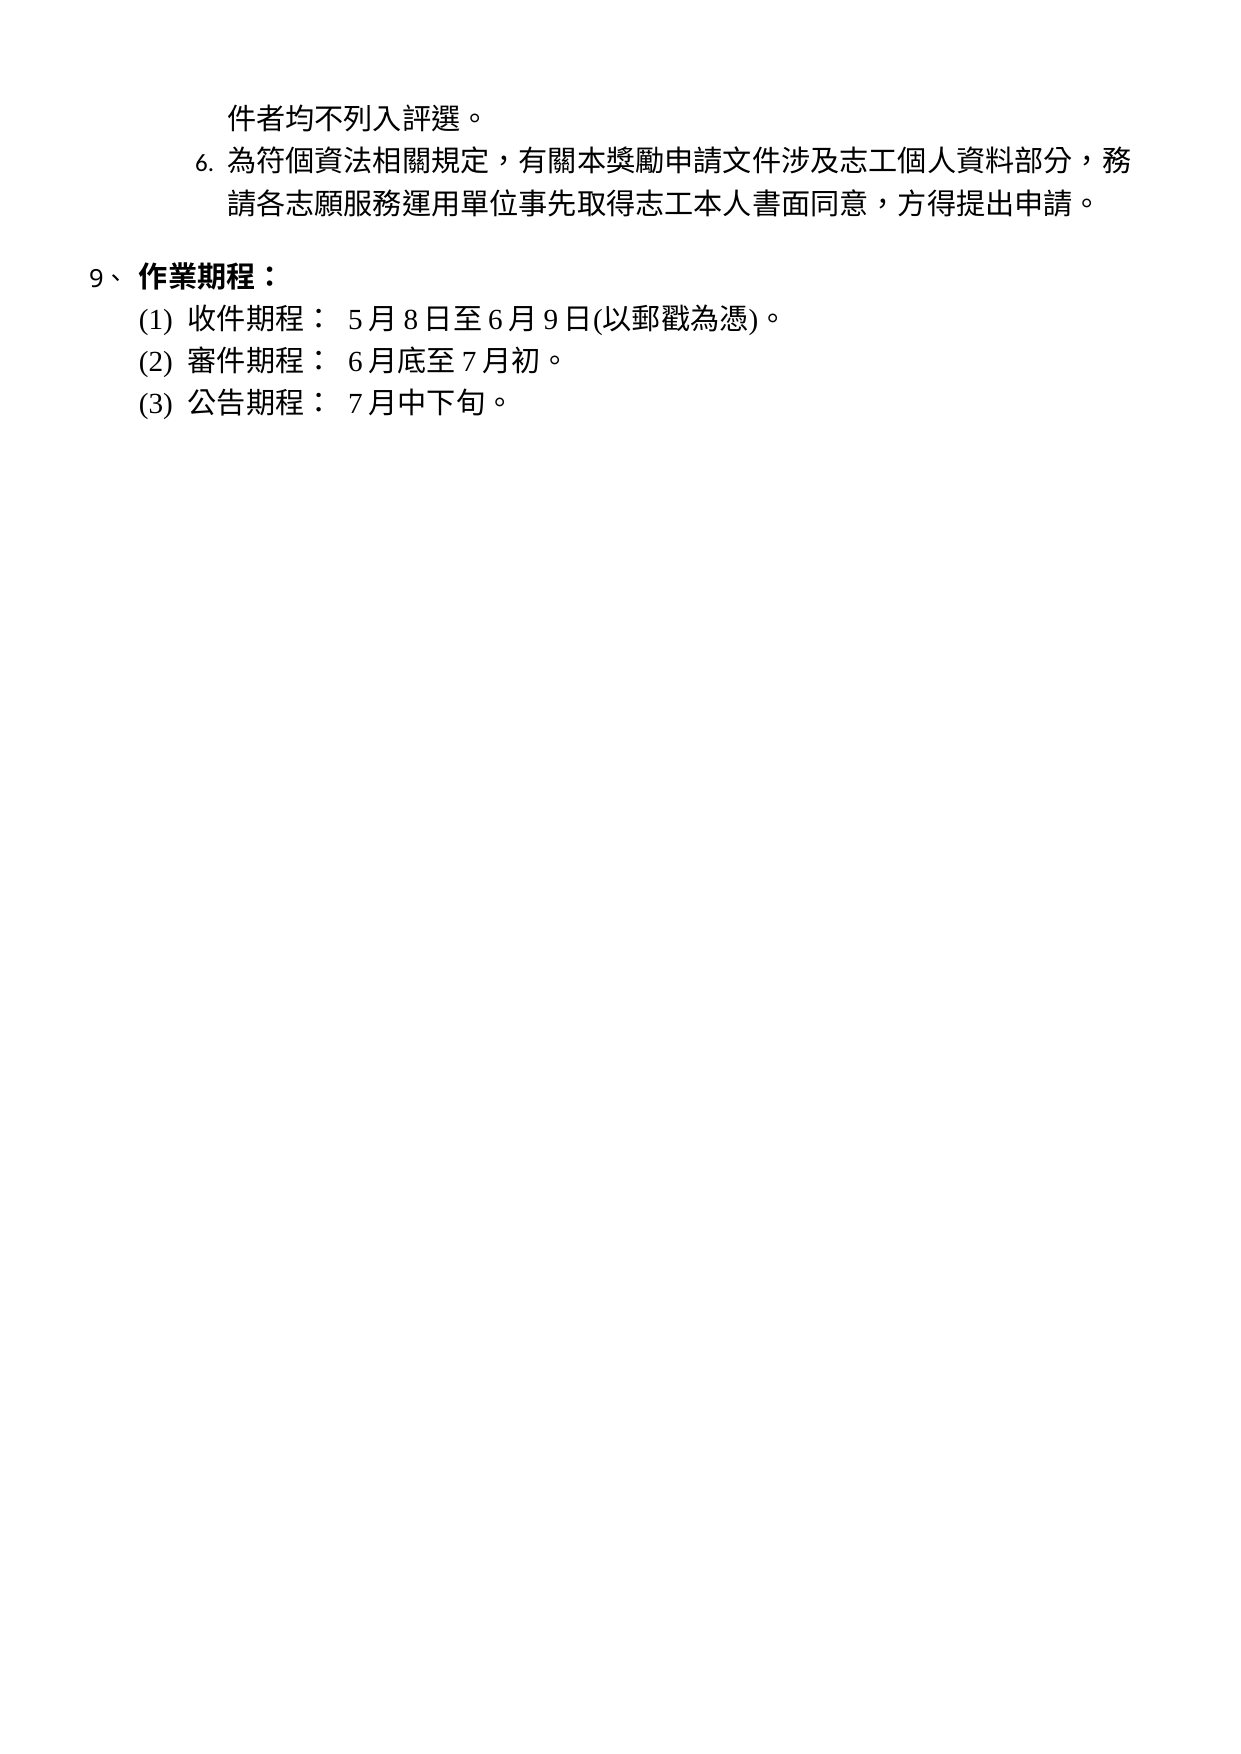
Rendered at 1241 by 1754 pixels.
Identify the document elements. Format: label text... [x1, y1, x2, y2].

list 件者均不列入評選。 [195, 96, 1152, 138]
list 公告期程： 7月中下旬。 [139, 380, 1152, 422]
list 收件期程： 5月8日至6月9日(以郵戳為憑)。 [139, 295, 1152, 338]
list 審件期程： 6月底至7月初。 [139, 338, 1152, 380]
list 為符個資法相關規定，有關本獎勵申請文件涉及志工個人資料部分，務請各志願服務運用單位事先取得志工本人書面同意，方得提出申請。 [195, 138, 1152, 223]
list 作業期程： [89, 253, 1152, 295]
